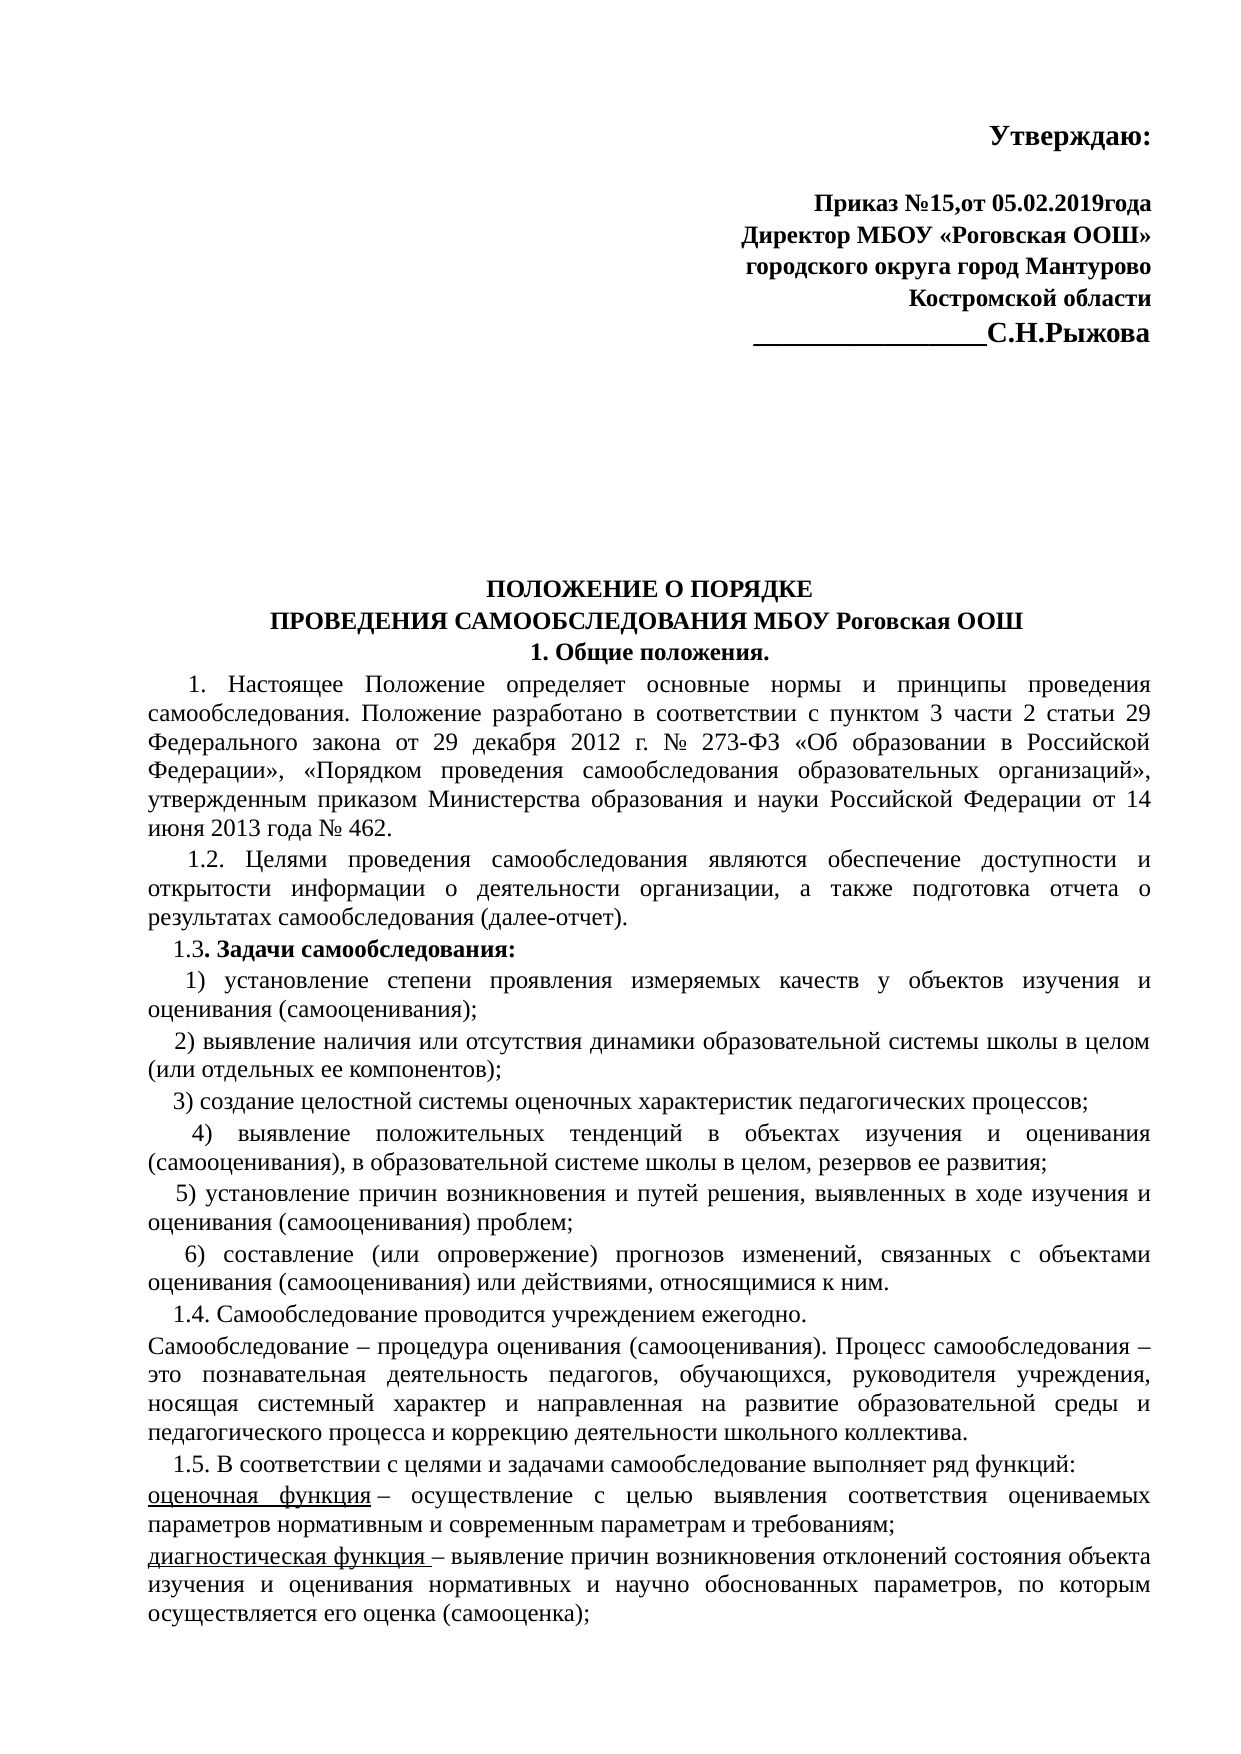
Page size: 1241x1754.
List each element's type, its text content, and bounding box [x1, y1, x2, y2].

text Самообследование – процедура оценивания (самооценивания). Процесс самообследования – это познавательная деятельность педагогов, обучающихся, руководителя учреждения, носящая системный характер и направленная на развитие образовательной среды и педагогического процесса и коррекцию деятельности школьного коллектива. [148, 1331, 1152, 1446]
text ПОЛОЖЕНИЕ О ПОРЯДКЕ [148, 574, 1152, 603]
text 1.5. В соответствии с целями и задачами самообследование выполняет ряд функций: [148, 1449, 1152, 1477]
text 3) создание целостной системы оценочных характеристик педагогических процессов; [148, 1086, 1152, 1115]
text Костромской области [177, 283, 1152, 312]
text 1. Настоящее Положение определяет основные нормы и принципы проведения самообследования. Положение разработано в соответствии с пунктом 3 части 2 статьи 29 Федерального закона от 29 декабря 2012 г. № 273-ФЗ «Об образовании в Российской Федерации», «Порядком проведения самообследования образовательных организаций», утвержденным приказом Министерства образования и науки Российской Федерации от 14 июня 2013 года № 462. [148, 669, 1152, 842]
text ПРОВЕДЕНИЯ САМООБСЛЕДОВАНИЯ МБОУ Роговская ООШ [148, 606, 1152, 634]
text оценочная функция – осуществление с целью выявления соответствия оцениваемых параметров нормативным и современным параметрам и требованиям; [148, 1480, 1152, 1538]
text 2) выявление наличия или отсутствия динамики образовательной системы школы в целом (или отдельных ее компонентов); [148, 1026, 1152, 1083]
text диагностическая функция – выявление причин возникновения отклонений состояния объекта изучения и оценивания нормативных и научно обоснованных параметров, по которым осуществляется его оценка (самооценка); [148, 1541, 1152, 1627]
text 1.2. Целями проведения самообследования являются обеспечение доступности и открытости информации о деятельности организации, а также подготовка отчета о результатах самообследования (далее-отчет). [148, 844, 1152, 931]
text ________________С.Н.Рыжова [177, 315, 1152, 348]
text Директор МБОУ «Роговская ООШ» [177, 220, 1152, 248]
text 1.3. Задачи самообследования: [148, 934, 1152, 962]
text городского округа город Мантурово [177, 251, 1152, 280]
text 6) составление (или опровержение) прогнозов изменений, связанных с объектами оценивания (самооценивания) или действиями, относящимися к ним. [148, 1239, 1152, 1296]
text Утверждаю: [177, 118, 1152, 152]
text Приказ №15,от 05.02.2019года [177, 188, 1152, 217]
text 1) установление степени проявления измеряемых качеств у объектов изучения и оценивания (самооценивания); [148, 965, 1152, 1023]
text 1.4. Самообследование проводится учреждением ежегодно. [148, 1299, 1152, 1328]
text 1. Общие положения. [148, 637, 1152, 666]
text 5) установление причин возникновения и путей решения, выявленных в ходе изучения и оценивания (самооценивания) проблем; [148, 1178, 1152, 1236]
text 4) выявление положительных тенденций в объектах изучения и оценивания (самооценивания), в образовательной системе школы в целом, резервов ее развития; [148, 1118, 1152, 1175]
